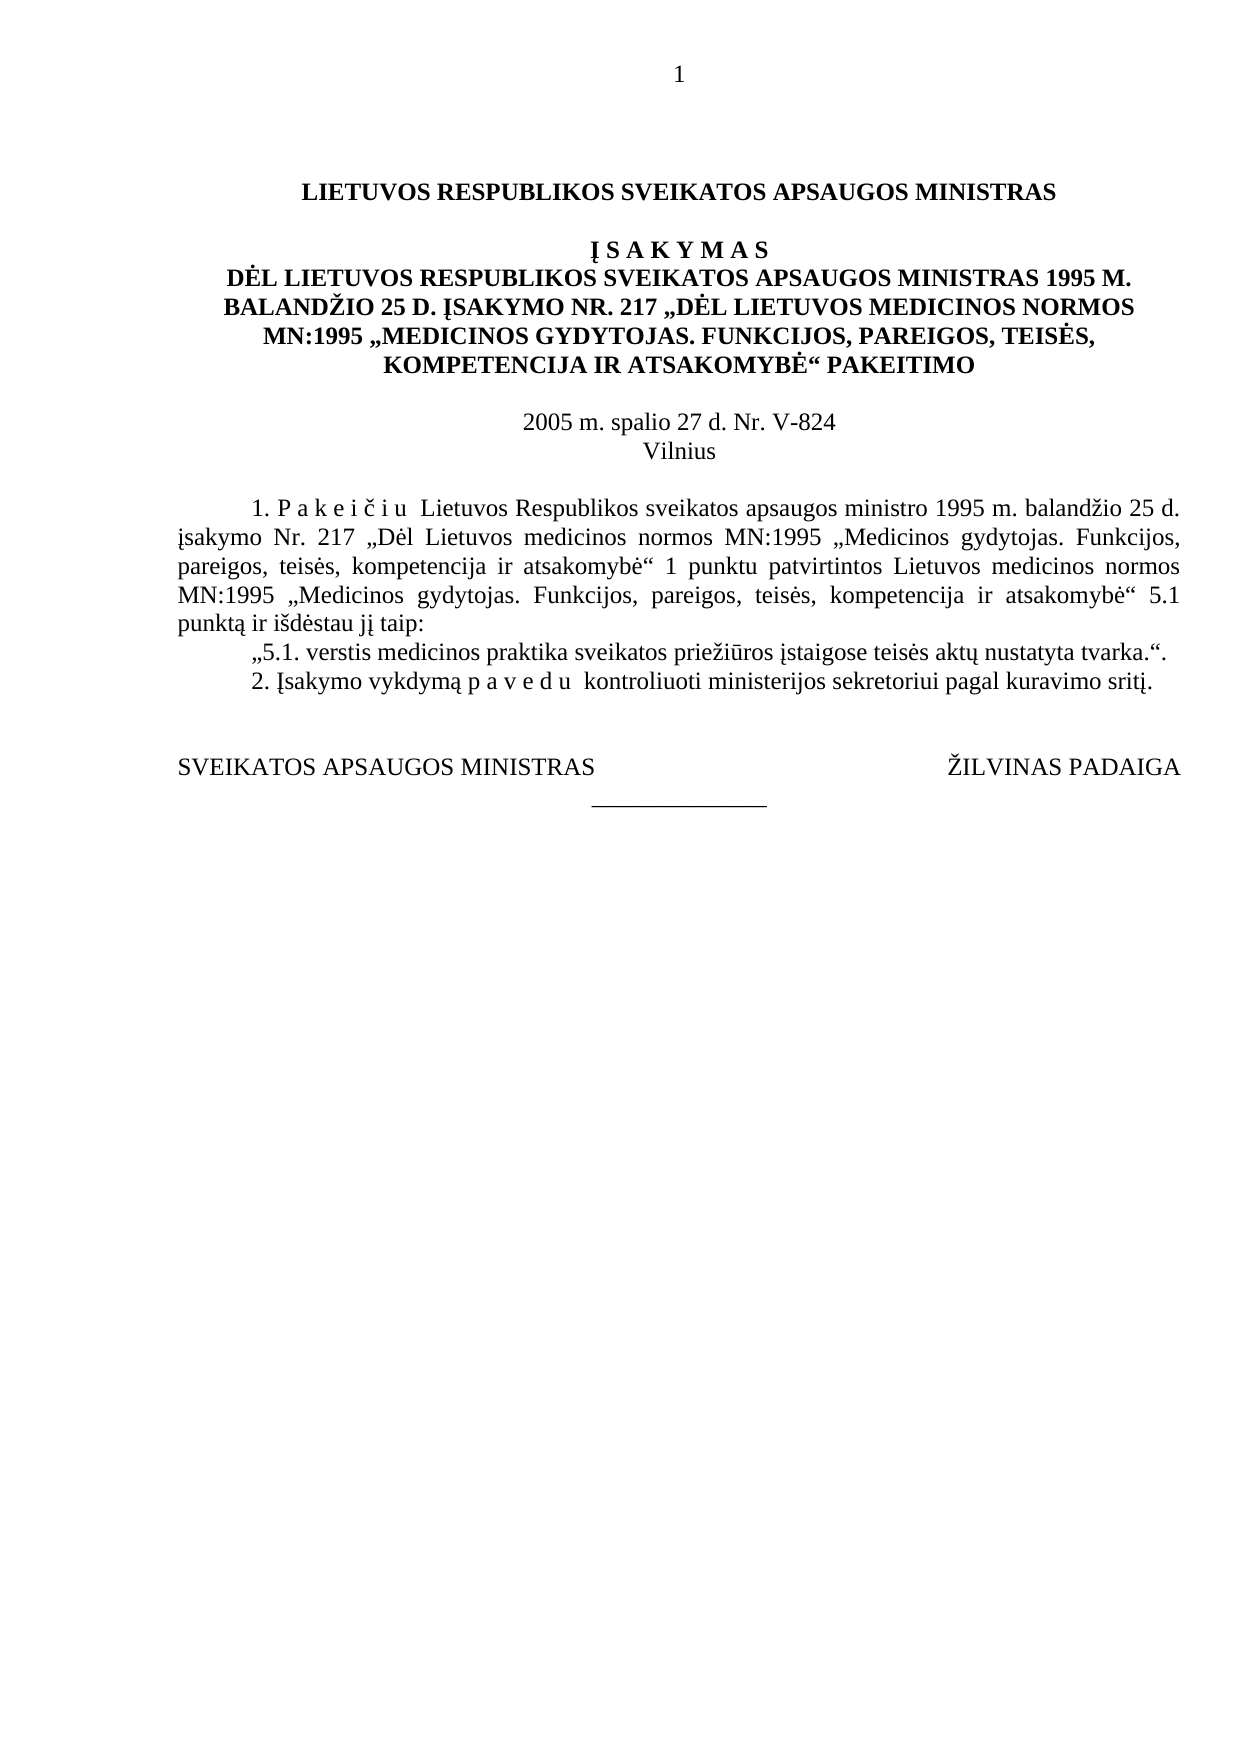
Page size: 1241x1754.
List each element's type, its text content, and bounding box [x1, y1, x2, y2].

text ______________ [177, 781, 1181, 810]
text 2005 m. spalio 27 d. Nr. V-824 [177, 407, 1181, 436]
text „5.1. verstis medicinos praktika sveikatos priežiūros įstaigose teisės aktų nustatyta tvarka.“. [177, 637, 1181, 666]
text SVEIKATOS APSAUGOS MINISTRAS ŽILVINAS PADAIGA [177, 752, 1181, 781]
text Į S A K Y M A S [177, 235, 1181, 263]
text 1. Pakeičiu Lietuvos Respublikos sveikatos apsaugos ministro 1995 m. balandžio 25 d. įsakymo Nr. 217 „Dėl Lietuvos medicinos normos MN:1995 „Medicinos gydytojas. Funkcijos, pareigos, teisės, kompetencija ir atsakomybė“ 1 punktu patvirtintos Lietuvos medicinos normos MN:1995 „Medicinos gydytojas. Funkcijos, pareigos, teisės, kompetencija ir atsakomybė“ 5.1 punktą ir išdėstau jį taip: [177, 493, 1181, 637]
text 2. Įsakymo vykdymą pavedu kontroliuoti ministerijos sekretoriui pagal kuravimo sritį. [177, 666, 1181, 695]
text Vilnius [177, 436, 1181, 465]
text DĖL LIETUVOS RESPUBLIKOS SVEIKATOS APSAUGOS MINISTRAS 1995 M. BALANDŽIO 25 D. ĮSAKYMO NR. 217 „DĖL LIETUVOS MEDICINOS NORMOS MN:1995 „MEDICINOS GYDYTOJAS. FUNKCIJOS, PAREIGOS, TEISĖS, KOMPETENCIJA IR ATSAKOMYBĖ“ PAKEITIMO [177, 263, 1181, 378]
text LIETUVOS RESPUBLIKOS SVEIKATOS APSAUGOS MINISTRAS [177, 177, 1181, 206]
